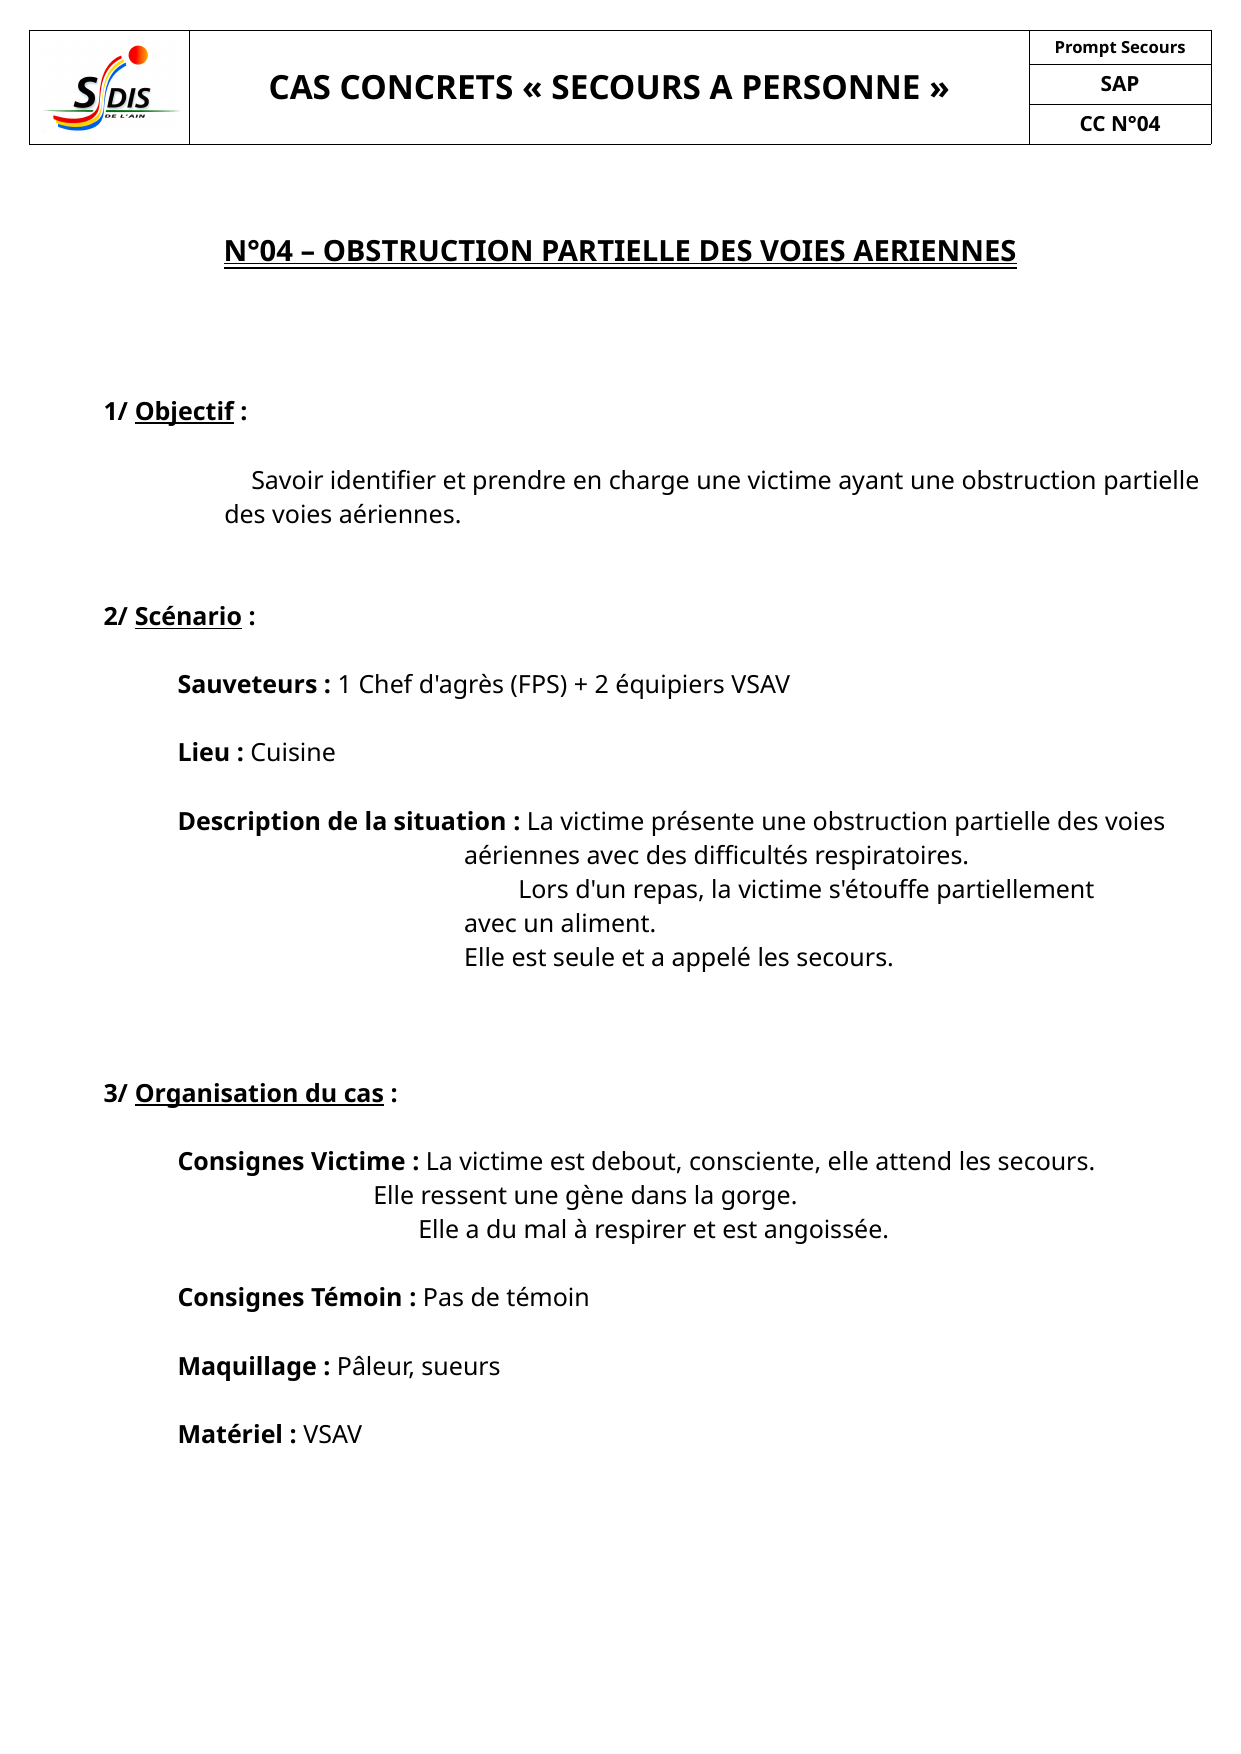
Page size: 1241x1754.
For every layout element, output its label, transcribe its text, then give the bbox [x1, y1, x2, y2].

table_cell SAP [1030, 65, 1211, 104]
text Elle a du mal à respirer et est angoissée. [29, 1212, 1211, 1246]
text Lieu : Cuisine [29, 735, 1211, 769]
table_header [30, 31, 189, 144]
table_cell CC N°04 [1030, 105, 1211, 144]
text Lors d'un repas, la victime s'étouffe partiellement [29, 871, 1211, 905]
picture [41, 41, 182, 133]
text Description de la situation : La victime présente une obstruction partielle des voies [29, 803, 1211, 837]
text Consignes Témoin : Pas de témoin [29, 1280, 1211, 1314]
text Savoir identifier et prendre en charge une victime ayant une obstruction partielle [29, 463, 1211, 497]
table_header CAS CONCRETS « SECOURS A PERSONNE » [190, 31, 1029, 144]
text des voies aériennes. [29, 497, 1211, 531]
text 1/ Objectif : [29, 389, 1211, 428]
table_header Prompt Secours [1030, 31, 1211, 64]
text avec un aliment. [29, 905, 1211, 939]
text Sauveteurs : 1 Chef d'agrès (FPS) + 2 équipiers VSAV [29, 667, 1211, 701]
text Matériel : VSAV [29, 1416, 1211, 1450]
text Elle est seule et a appelé les secours. [29, 939, 1211, 973]
text N°04 – OBSTRUCTION PARTIELLE DES VOIES AERIENNES [29, 230, 1211, 270]
text Elle ressent une gène dans la gorge. [29, 1178, 1211, 1212]
text 3/ Organisation du cas : [29, 1076, 1211, 1110]
text Consignes Victime : La victime est debout, consciente, elle attend les secours. [29, 1144, 1211, 1178]
text 2/ Scénario : [29, 599, 1211, 633]
text Maquillage : Pâleur, sueurs [29, 1348, 1211, 1382]
text aériennes avec des difficultés respiratoires. [29, 837, 1211, 871]
